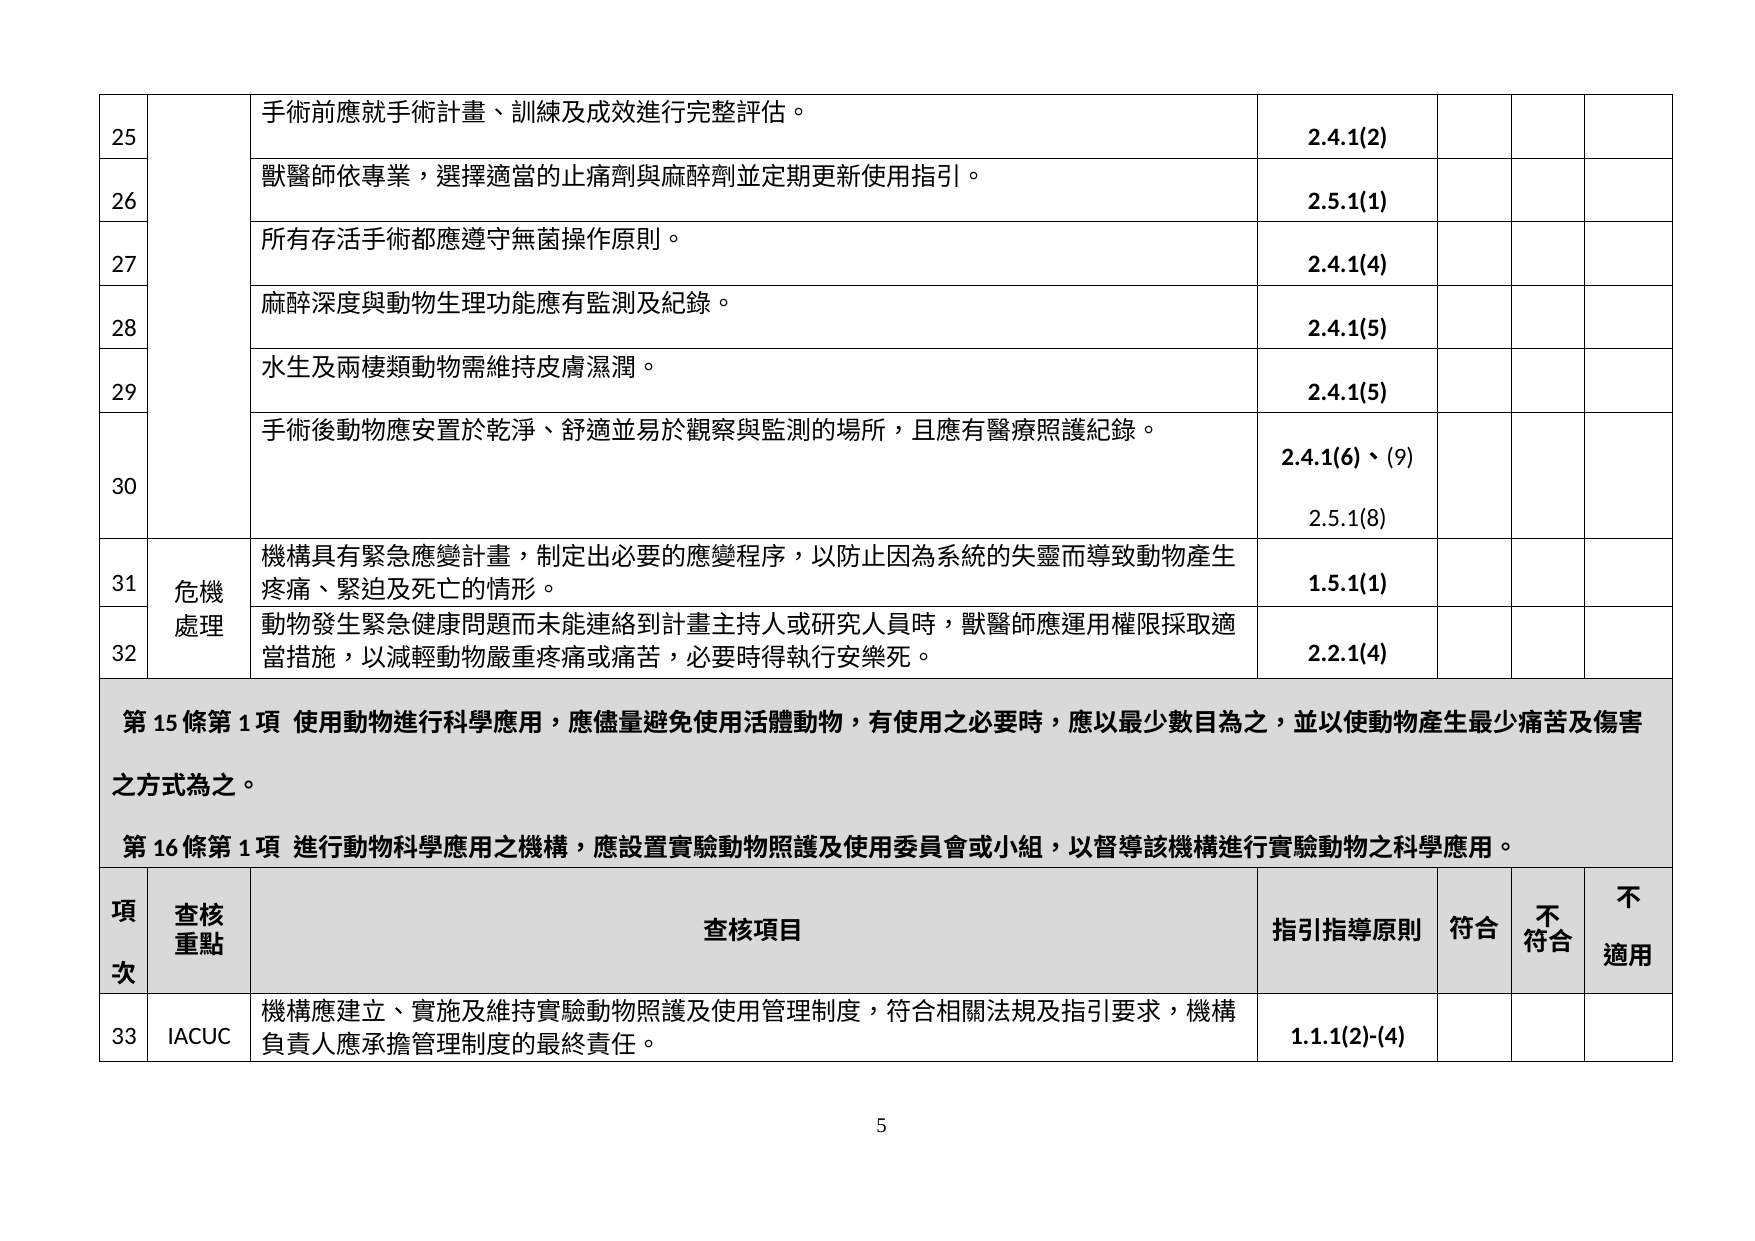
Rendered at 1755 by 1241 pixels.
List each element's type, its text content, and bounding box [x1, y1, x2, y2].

table_cell [1438, 349, 1511, 412]
table_cell 機構應建立、實施及維持實驗動物照護及使用管理制度，符合相關法規及指引要求，機構負責人應承擔管理制度的最終責任。 [251, 994, 1257, 1061]
table_cell 2.5.1(1) [1258, 159, 1437, 221]
table_cell 29 [100, 349, 147, 412]
table_cell [1512, 159, 1584, 221]
table_cell 第15條第1項 使用動物進行科學應用，應儘量避免使用活體動物，有使用之必要時，應以最少數目為之，並以使動物產生最少痛苦及傷害之方式為之。 第16條第1項 進行動物科學應用之機構，應設置實驗動物照護及使用委員會或小組，以督導該機構進行實驗動物之科學應用。 [100, 679, 1672, 867]
table_cell 不 適用 [1585, 868, 1672, 993]
table_cell 機構具有緊急應變計畫，制定出必要的應變程序，以防止因為系統的失靈而導致動物產生疼痛、緊迫及死亡的情形。 [251, 539, 1257, 606]
table_cell 獸醫師依專業，選擇適當的止痛劑與麻醉劑並定期更新使用指引。 [251, 159, 1257, 221]
table_cell 手術前應就手術計畫、訓練及成效進行完整評估。 [251, 95, 1257, 158]
table_cell [1585, 539, 1672, 606]
table_cell [1438, 159, 1511, 221]
table_cell 符合 [1438, 868, 1511, 993]
table_cell 32 [100, 607, 147, 678]
table_cell [1585, 413, 1672, 538]
table_cell [1512, 222, 1584, 285]
table_cell 28 [100, 286, 147, 348]
table_cell [1585, 159, 1672, 221]
table_cell 31 [100, 539, 147, 606]
table_cell 水生及兩棲類動物需維持皮膚濕潤。 [251, 349, 1257, 412]
table_cell [1585, 222, 1672, 285]
table_cell [1438, 413, 1511, 538]
table_cell 2.4.1(2) [1258, 95, 1437, 158]
table_cell 不 符合 [1512, 868, 1584, 993]
table_cell 危機 處理 [148, 539, 250, 678]
table_cell [1585, 349, 1672, 412]
table_cell 麻醉深度與動物生理功能應有監測及紀錄。 [251, 286, 1257, 348]
table_cell 27 [100, 222, 147, 285]
table_cell 查核項目 [251, 868, 1257, 993]
table_cell 1.1.1(2)-(4) [1258, 994, 1437, 1061]
table_cell 動物發生緊急健康問題而未能連絡到計畫主持人或研究人員時，獸醫師應運用權限採取適當措施，以減輕動物嚴重疼痛或痛苦，必要時得執行安樂死。 [251, 607, 1257, 678]
table_cell [1585, 607, 1672, 678]
table_cell [1438, 286, 1511, 348]
table_cell 項次 [100, 868, 147, 993]
table_cell [1512, 95, 1584, 158]
table_cell IACUC [148, 994, 250, 1061]
table_cell [1438, 222, 1511, 285]
table_cell 30 [100, 413, 147, 538]
table_cell 2.2.1(4) [1258, 607, 1437, 678]
table_cell [1512, 607, 1584, 678]
table_cell [1585, 286, 1672, 348]
table_cell 所有存活手術都應遵守無菌操作原則。 [251, 222, 1257, 285]
table_cell [1438, 607, 1511, 678]
table_cell 2.4.1(5) [1258, 286, 1437, 348]
table_cell [1512, 349, 1584, 412]
table_cell [148, 95, 250, 538]
table_cell [1512, 286, 1584, 348]
table_cell 查核 重點 [148, 868, 250, 993]
table_cell [1585, 95, 1672, 158]
table_cell 1.5.1(1) [1258, 539, 1437, 606]
table_cell [1512, 994, 1584, 1061]
table_cell [1438, 994, 1511, 1061]
table_cell 2.4.1(6)、(9) 2.5.1(8) [1258, 413, 1437, 538]
table_cell [1512, 539, 1584, 606]
table_cell 指引指導原則 [1258, 868, 1437, 993]
table_cell 25 [100, 95, 147, 158]
table_cell 2.4.1(5) [1258, 349, 1437, 412]
table_cell [1585, 994, 1672, 1061]
table_cell 33 [100, 994, 147, 1061]
table_cell [1438, 539, 1511, 606]
table_cell [1438, 95, 1511, 158]
table_cell 26 [100, 159, 147, 221]
table_cell 2.4.1(4) [1258, 222, 1437, 285]
table_cell [1512, 413, 1584, 538]
table_cell 手術後動物應安置於乾淨、舒適並易於觀察與監測的場所，且應有醫療照護紀錄。 [251, 413, 1257, 538]
